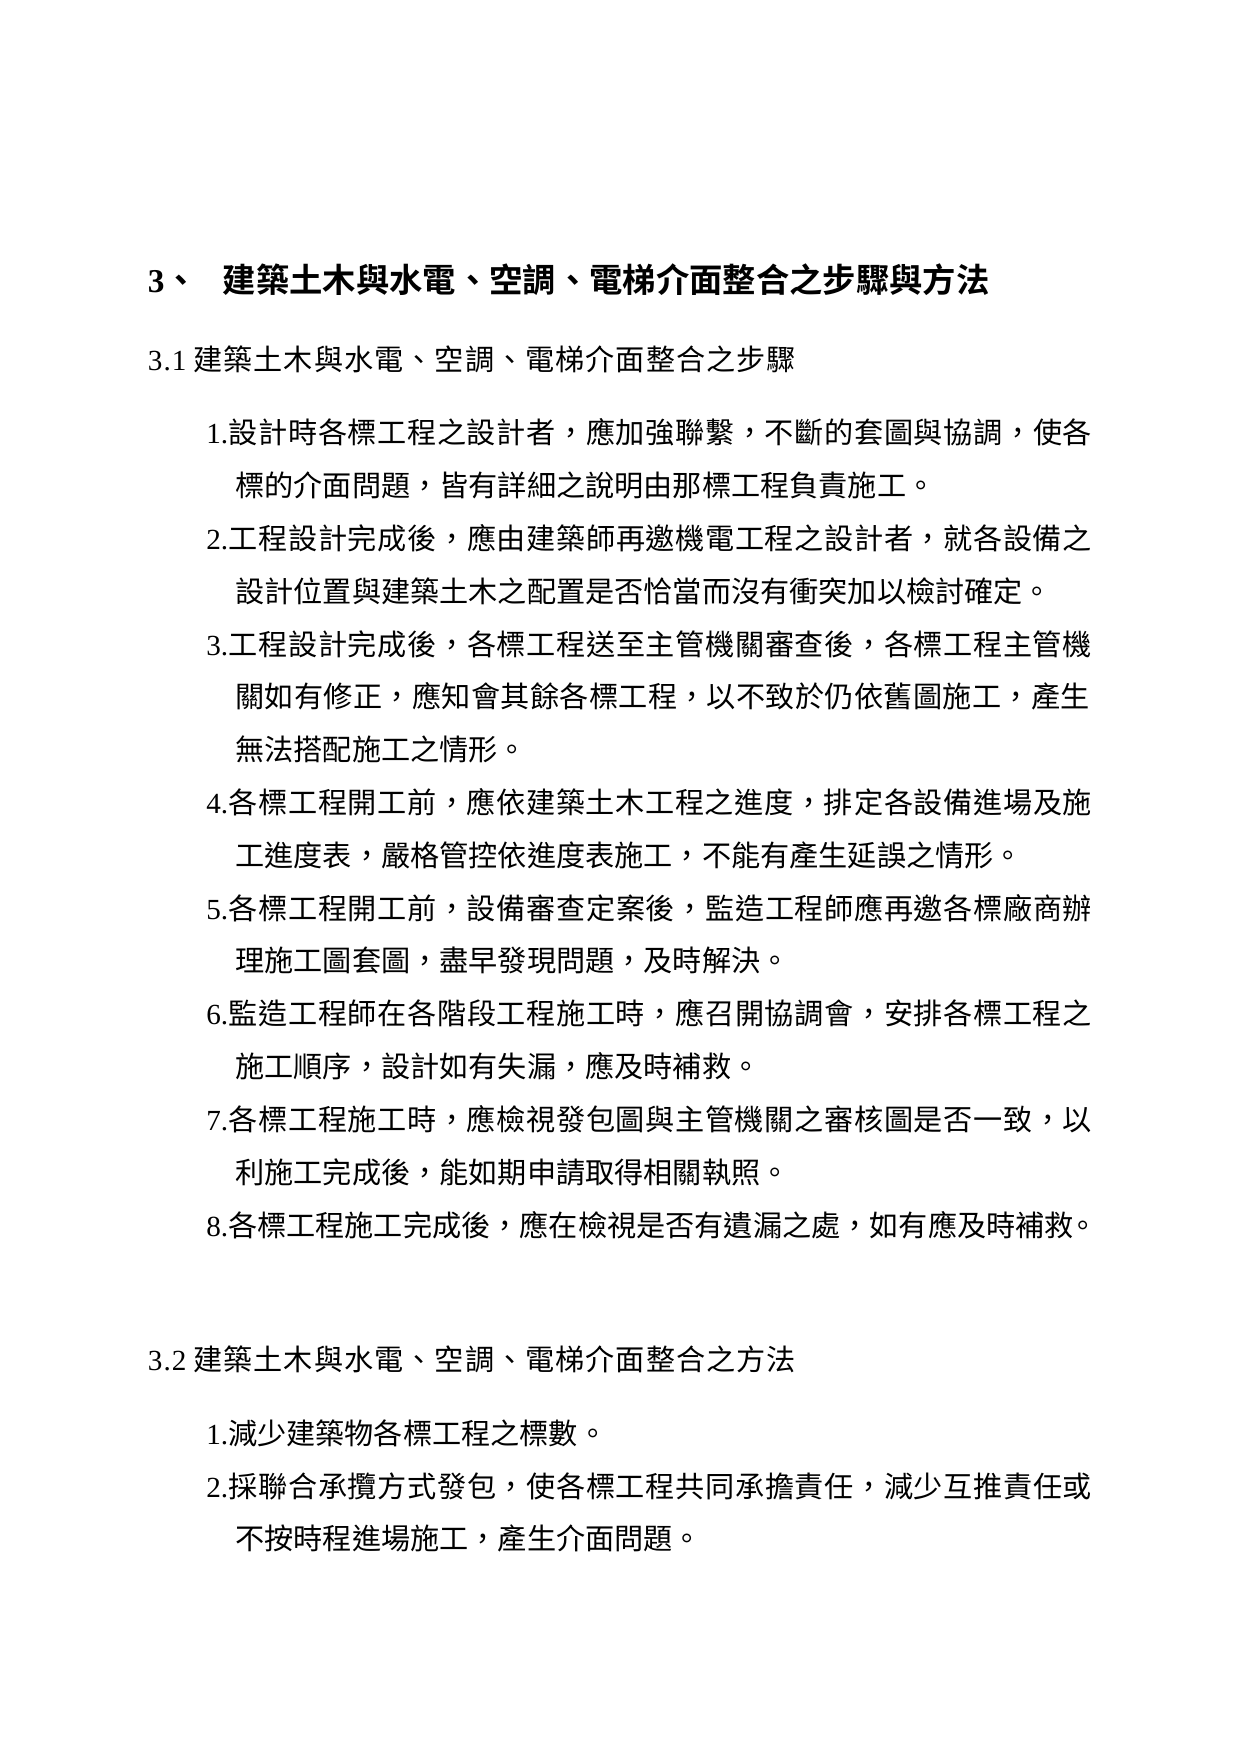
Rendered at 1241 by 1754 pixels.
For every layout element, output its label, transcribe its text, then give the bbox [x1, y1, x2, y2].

text 5.各標工程開工前，設備審查定案後，監造工程師應再邀各標廠商辦理施工圖套圖，盡早發現問題，及時解決。 [206, 885, 1092, 980]
text 6.監造工程師在各階段工程施工時，應召開協調會，安排各標工程之施工順序，設計如有失漏，應及時補救。 [206, 991, 1092, 1086]
text 8.各標工程施工完成後，應在檢視是否有遺漏之處，如有應及時補救。 [206, 1202, 1092, 1244]
text 1.減少建築物各標工程之標數。 [206, 1410, 1092, 1453]
subtitle 建築土木與水電、空調、電梯介面整合之步驟與方法 [148, 253, 1092, 302]
subtitle 3.2建築土木與水電、空調、電梯介面整合之方法 [148, 1336, 1092, 1379]
subtitle 3.1建築土木與水電、空調、電梯介面整合之步驟 [148, 336, 1092, 378]
text 2.採聯合承攬方式發包，使各標工程共同承擔責任，減少互推責任或不按時程進場施工，產生介面問題。 [206, 1463, 1092, 1558]
text 3.工程設計完成後，各標工程送至主管機關審查後，各標工程主管機關如有修正，應知會其餘各標工程，以不致於仍依舊圖施工，產生無法搭配施工之情形。 [206, 621, 1092, 769]
text 1.設計時各標工程之設計者，應加強聯繫，不斷的套圖與協調，使各標的介面問題，皆有詳細之說明由那標工程負責施工。 [206, 410, 1092, 505]
text 4.各標工程開工前，應依建築土木工程之進度，排定各設備進場及施工進度表，嚴格管控依進度表施工，不能有產生延誤之情形。 [206, 779, 1092, 875]
text 2.工程設計完成後，應由建築師再邀機電工程之設計者，就各設備之設計位置與建築土木之配置是否恰當而沒有衝突加以檢討確定。 [206, 516, 1092, 611]
text 7.各標工程施工時，應檢視發包圖與主管機關之審核圖是否一致，以利施工完成後，能如期申請取得相關執照。 [206, 1096, 1092, 1192]
